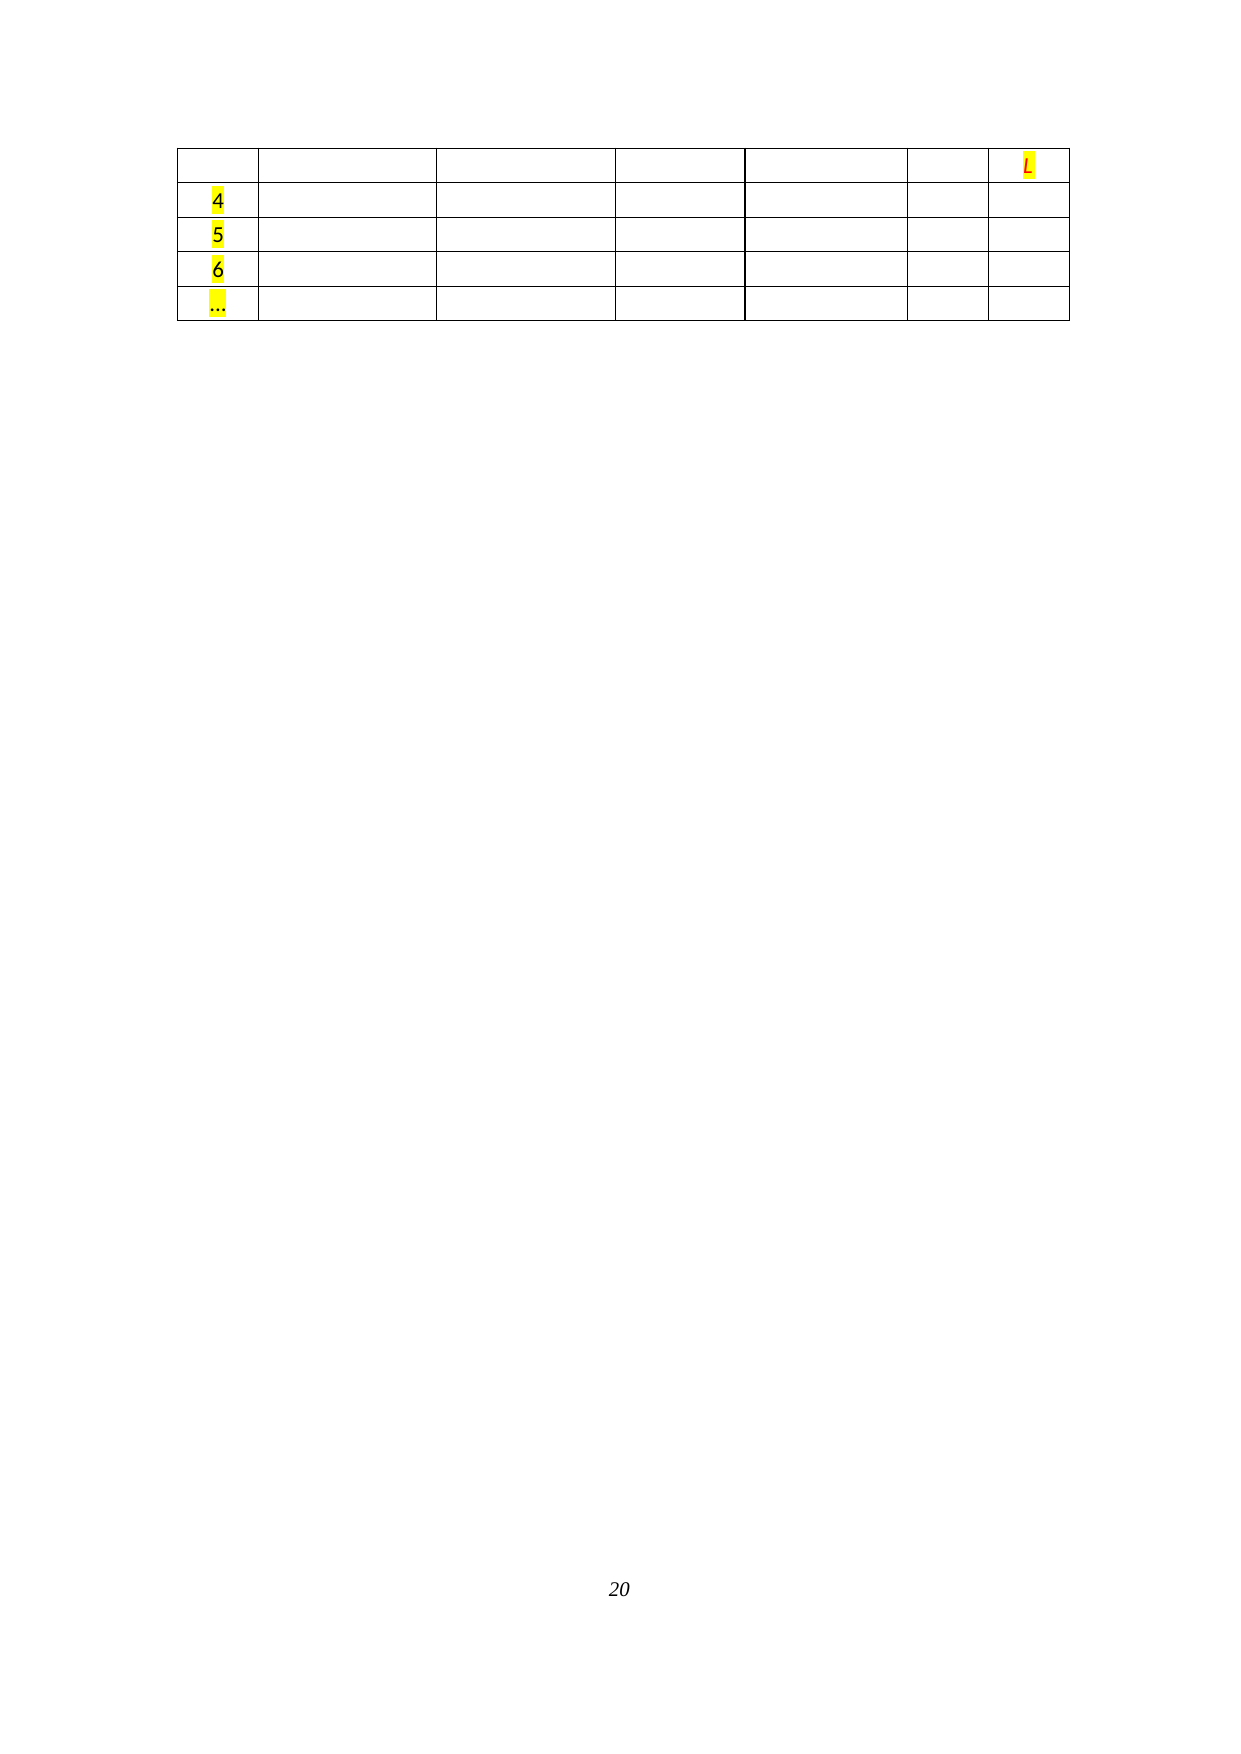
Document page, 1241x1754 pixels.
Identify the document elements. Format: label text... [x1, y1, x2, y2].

table_cell [616, 252, 744, 286]
table_cell 4 [178, 183, 258, 217]
table_cell [746, 287, 907, 320]
table_cell [259, 218, 436, 251]
table_cell 6 [178, 252, 258, 286]
table_header [746, 149, 907, 182]
table_header VALOR MÁXIMO TOTAL ACEITÁVEL OU VALOR DE REFERÊNCIA TOTAL [989, 149, 1069, 182]
table_header [437, 149, 615, 182]
table_cell [616, 287, 744, 320]
table_header [908, 149, 988, 182]
table_cell ... [178, 287, 258, 320]
table_cell [908, 183, 988, 217]
table_cell [616, 183, 744, 217]
table_header [259, 149, 436, 182]
table_cell [437, 252, 615, 286]
table_cell [259, 183, 436, 217]
table_cell [616, 218, 744, 251]
table_cell [259, 287, 436, 320]
table_cell [746, 252, 907, 286]
table_header [616, 149, 744, 182]
table_cell [989, 252, 1069, 286]
table_cell [437, 287, 615, 320]
table_cell [437, 218, 615, 251]
table_cell [989, 218, 1069, 251]
table_cell [437, 183, 615, 217]
table_cell [908, 252, 988, 286]
table_cell [989, 287, 1069, 320]
table_cell [908, 218, 988, 251]
table_cell [908, 287, 988, 320]
table_cell [259, 252, 436, 286]
table_cell [989, 183, 1069, 217]
table_cell 5 [178, 218, 258, 251]
table_header [178, 149, 258, 182]
table_cell [746, 218, 907, 251]
table_cell [746, 183, 907, 217]
